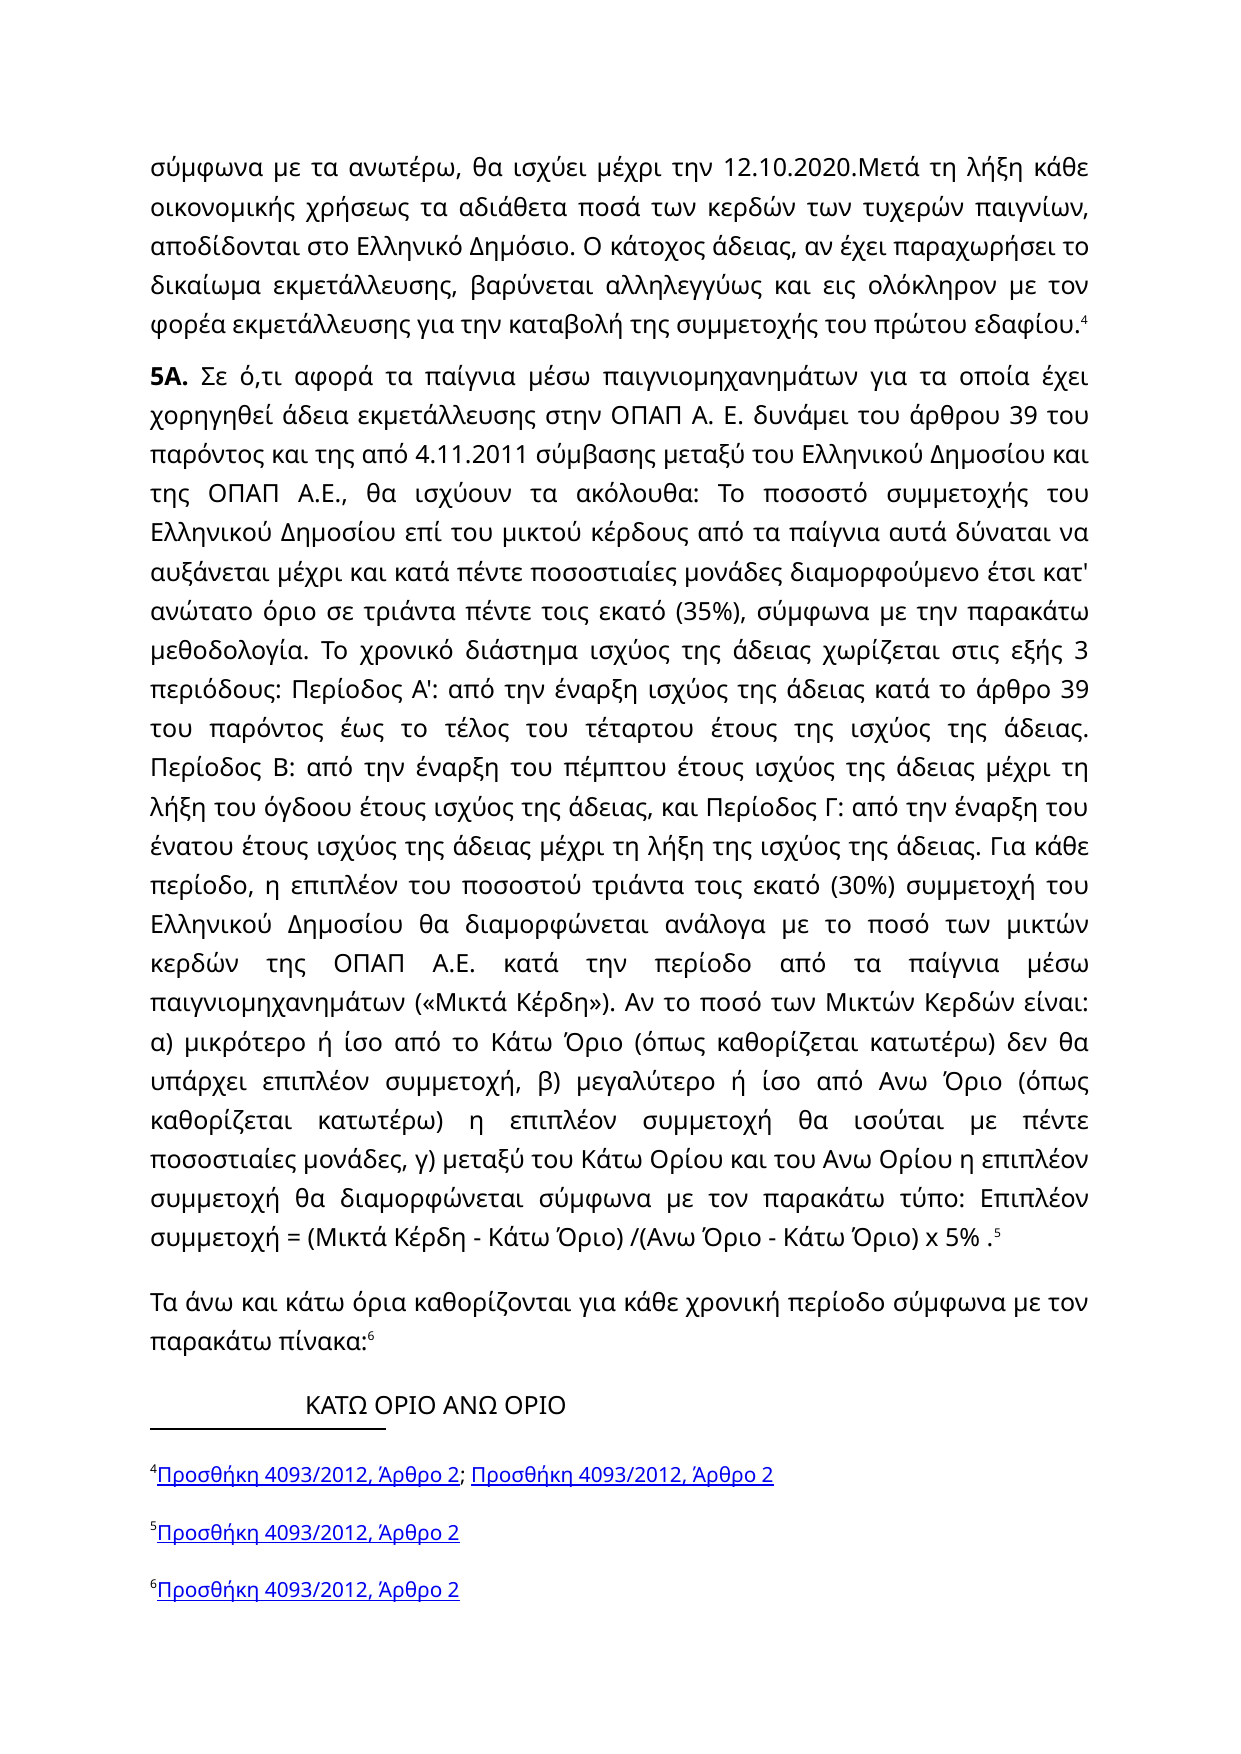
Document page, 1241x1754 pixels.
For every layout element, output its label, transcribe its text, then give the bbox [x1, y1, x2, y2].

text σύμφωνα με τα ανωτέρω, θα ισχύει μέχρι την 12.10.2020.Μετά τη λήξη κάθε οικονομικής χρήσεως τα αδιάθετα ποσά των κερδών των τυχερών παιγνίων, αποδίδονται στο Ελληνικό Δημόσιο. Ο κάτοχος άδειας, αν έχει παραχωρήσει το δικαίωμα εκμετάλλευσης, βαρύνεται αλληλεγγύως και εις ολόκληρον με τον φορέα εκμετάλλευσης για την καταβολή της συμμετοχής του πρώτου εδαφίου. [150, 150, 1090, 341]
text Προσθήκη 4093/2012, Άρθρο 2 [150, 1518, 1090, 1546]
text 5Α. Σε ό,τι αφορά τα παίγνια μέσω παιγνιομηχανημάτων για τα οποία έχει χορηγηθεί άδεια εκμετάλλευσης στην ΟΠΑΠ Α. Ε. δυνάμει του άρθρου 39 του παρόντος και της από 4.11.2011 σύμβασης μεταξύ του Ελληνικού Δημοσίου και της ΟΠΑΠ Α.Ε., θα ισχύουν τα ακόλουθα: Το ποσοστό συμμετοχής του Ελληνικού Δημοσίου επί του μικτού κέρδους από τα παίγνια αυτά δύναται να αυξάνεται μέχρι και κατά πέντε ποσοστιαίες μονάδες διαμορφούμενο έτσι κατ' ανώτατο όριο σε τριάντα πέντε τοις εκατό (35%), σύμφωνα με την παρακάτω μεθοδολογία. Το χρονικό διάστημα ισχύος της άδειας χωρίζεται στις εξής 3 περιόδους: Περίοδος Α': από την έναρξη ισχύος της άδειας κατά το άρθρο 39 του παρόντος έως το τέλος του τέταρτου έτους της ισχύος της άδειας. Περίοδος Β: από την έναρξη του πέμπτου έτους ισχύος της άδειας μέχρι τη λήξη του όγδοου έτους ισχύος της άδειας, και Περίοδος Γ: από την έναρξη του ένατου έτους ισχύος της άδειας μέχρι τη λήξη της ισχύος της άδειας. Για κάθε περίοδο, η επιπλέον του ποσοστού τριάντα τοις εκατό (30%) συμμετοχή του Ελληνικού Δημοσίου θα διαμορφώνεται ανάλογα με το ποσό των μικτών κερδών της ΟΠΑΠ Α.Ε. κατά την περίοδο από τα παίγνια μέσω παιγνιομηχανημάτων («Μικτά Κέρδη»). Αν το ποσό των Μικτών Κερδών είναι: α) μικρότερο ή ίσο από το Κάτω Όριο (όπως καθορίζεται κατωτέρω) δεν θα υπάρχει επιπλέον συμμετοχή, β) μεγαλύτερο ή ίσο από Ανω Όριο (όπως καθορίζεται κατωτέρω) η επιπλέον συμμετοχή θα ισούται με πέντε ποσοστιαίες μονάδες, γ) μεταξύ του Κάτω Ορίου και του Ανω Ορίου η επιπλέον συμμετοχή θα διαμορφώνεται σύμφωνα με τον παρακάτω τύπο: Επιπλέον συμμετοχή = (Μικτά Κέρδη - Κάτω Όριο) /(Ανω Όριο - Κάτω Όριο) x 5% . [150, 358, 1090, 1254]
text Προσθήκη 4093/2012, Άρθρο 2; Προσθήκη 4093/2012, Άρθρο 2 [150, 1460, 1090, 1489]
text Τα άνω και κάτω όρια καθορίζονται για κάθε χρονική περίοδο σύμφωνα με τον παρακάτω πίνακα: [150, 1284, 1090, 1357]
text Προσθήκη 4093/2012, Άρθρο 2 [150, 1576, 1090, 1604]
text ΚΑΤΩ ΟΡΙΟ ΑΝΩ ΟΡΙΟ [150, 1387, 1090, 1422]
